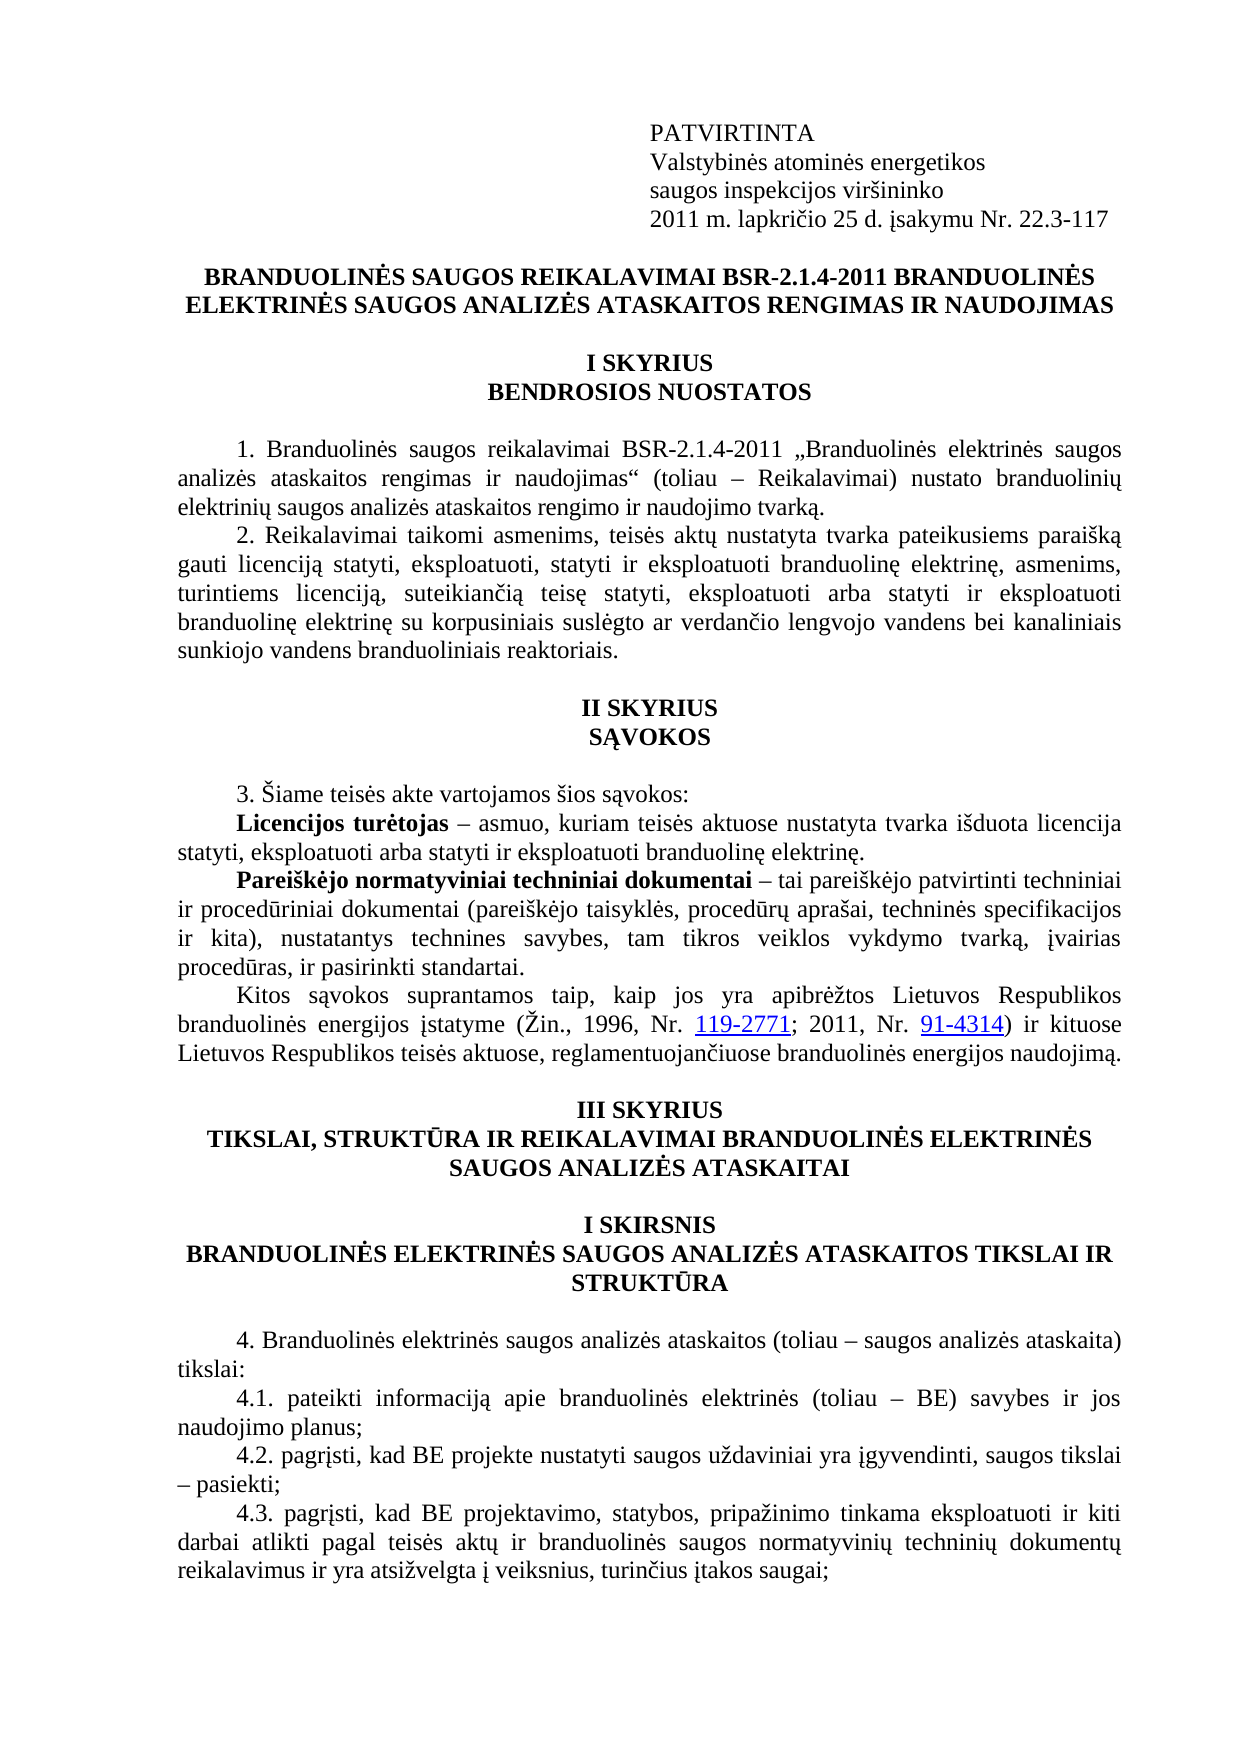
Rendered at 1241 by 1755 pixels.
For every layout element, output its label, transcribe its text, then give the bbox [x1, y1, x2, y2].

text 4.1. pateikti informaciją apie branduolinės elektrinės (toliau – BE) savybes ir jos naudojimo planus; [177, 1383, 1122, 1441]
text TIKSLAI, STRUKTŪRA IR REIKALAVIMAI BRANDUOLINĖS ELEKTRINĖS SAUGOS ANALIZĖS ATASKAITAI [177, 1124, 1122, 1182]
text BENDROSIOS NUOSTATOS [177, 377, 1122, 406]
text I SKIRSNIS [177, 1211, 1122, 1239]
text III SKYRIUS [177, 1096, 1122, 1124]
text PATVIRTINTA [649, 118, 1122, 147]
text BRANDUOLINĖS SAUGOS REIKALAVIMAI BSR-2.1.4-2011 BRANDUOLINĖS ELEKTRINĖS SAUGOS ANALIZĖS ATASKAITOS RENGIMAS IR NAUDOJIMAS [177, 262, 1122, 319]
text SĄVOKOS [177, 722, 1122, 751]
text Kitos sąvokos suprantamos taip, kaip jos yra apibrėžtos Lietuvos Respublikos branduolinės energijos įstatyme (Žin., 1996, Nr. 119-2771; 2011, Nr. 91-4314) ir kituose Lietuvos Respublikos teisės aktuose, reglamentuojančiuose branduolinės energijos naudojimą. [177, 981, 1122, 1067]
text saugos inspekcijos viršininko [649, 176, 1122, 204]
text 4.3. pagrįsti, kad BE projektavimo, statybos, pripažinimo tinkama eksploatuoti ir kiti darbai atlikti pagal teisės aktų ir branduolinės saugos normatyvinių techninių dokumentų reikalavimus ir yra atsižvelgta į veiksnius, turinčius įtakos saugai; [177, 1498, 1122, 1584]
text 4. Branduolinės elektrinės saugos analizės ataskaitos (toliau – saugos analizės ataskaita) tikslai: [177, 1326, 1122, 1383]
text 2. Reikalavimai taikomi asmenims, teisės aktų nustatyta tvarka pateikusiems paraišką gauti licenciją statyti, eksploatuoti, statyti ir eksploatuoti branduolinę elektrinę, asmenims, turintiems licenciją, suteikiančią teisę statyti, eksploatuoti arba statyti ir eksploatuoti branduolinę elektrinę su korpusiniais suslėgto ar verdančio lengvojo vandens bei kanaliniais sunkiojo vandens branduoliniais reaktoriais. [177, 521, 1122, 664]
text I SKYRIUS [177, 348, 1122, 377]
text 2011 m. lapkričio 25 d. įsakymu Nr. 22.3-117 [649, 204, 1122, 233]
text II SKYRIUS [177, 693, 1122, 722]
text 1. Branduolinės saugos reikalavimai BSR-2.1.4-2011 „Branduolinės elektrinės saugos analizės ataskaitos rengimas ir naudojimas“ (toliau – Reikalavimai) nustato branduolinių elektrinių saugos analizės ataskaitos rengimo ir naudojimo tvarką. [177, 434, 1122, 521]
text 4.2. pagrįsti, kad BE projekte nustatyti saugos uždaviniai yra įgyvendinti, saugos tikslai – pasiekti; [177, 1441, 1122, 1498]
text 3. Šiame teisės akte vartojamos šios sąvokos: [177, 779, 1122, 808]
text Pareiškėjo normatyviniai techniniai dokumentai – tai pareiškėjo patvirtinti techniniai ir procedūriniai dokumentai (pareiškėjo taisyklės, procedūrų aprašai, techninės specifikacijos ir kita), nustatantys technines savybes, tam tikros veiklos vykdymo tvarką, įvairias procedūras, ir pasirinkti standartai. [177, 866, 1122, 981]
text Licencijos turėtojas – asmuo, kuriam teisės aktuose nustatyta tvarka išduota licencija statyti, eksploatuoti arba statyti ir eksploatuoti branduolinę elektrinę. [177, 808, 1122, 866]
text BRANDUOLINĖS ELEKTRINĖS SAUGOS ANALIZĖS ATASKAITOS TIKSLAI IR STRUKTŪRA [177, 1239, 1122, 1297]
text Valstybinės atominės energetikos [649, 147, 1122, 176]
